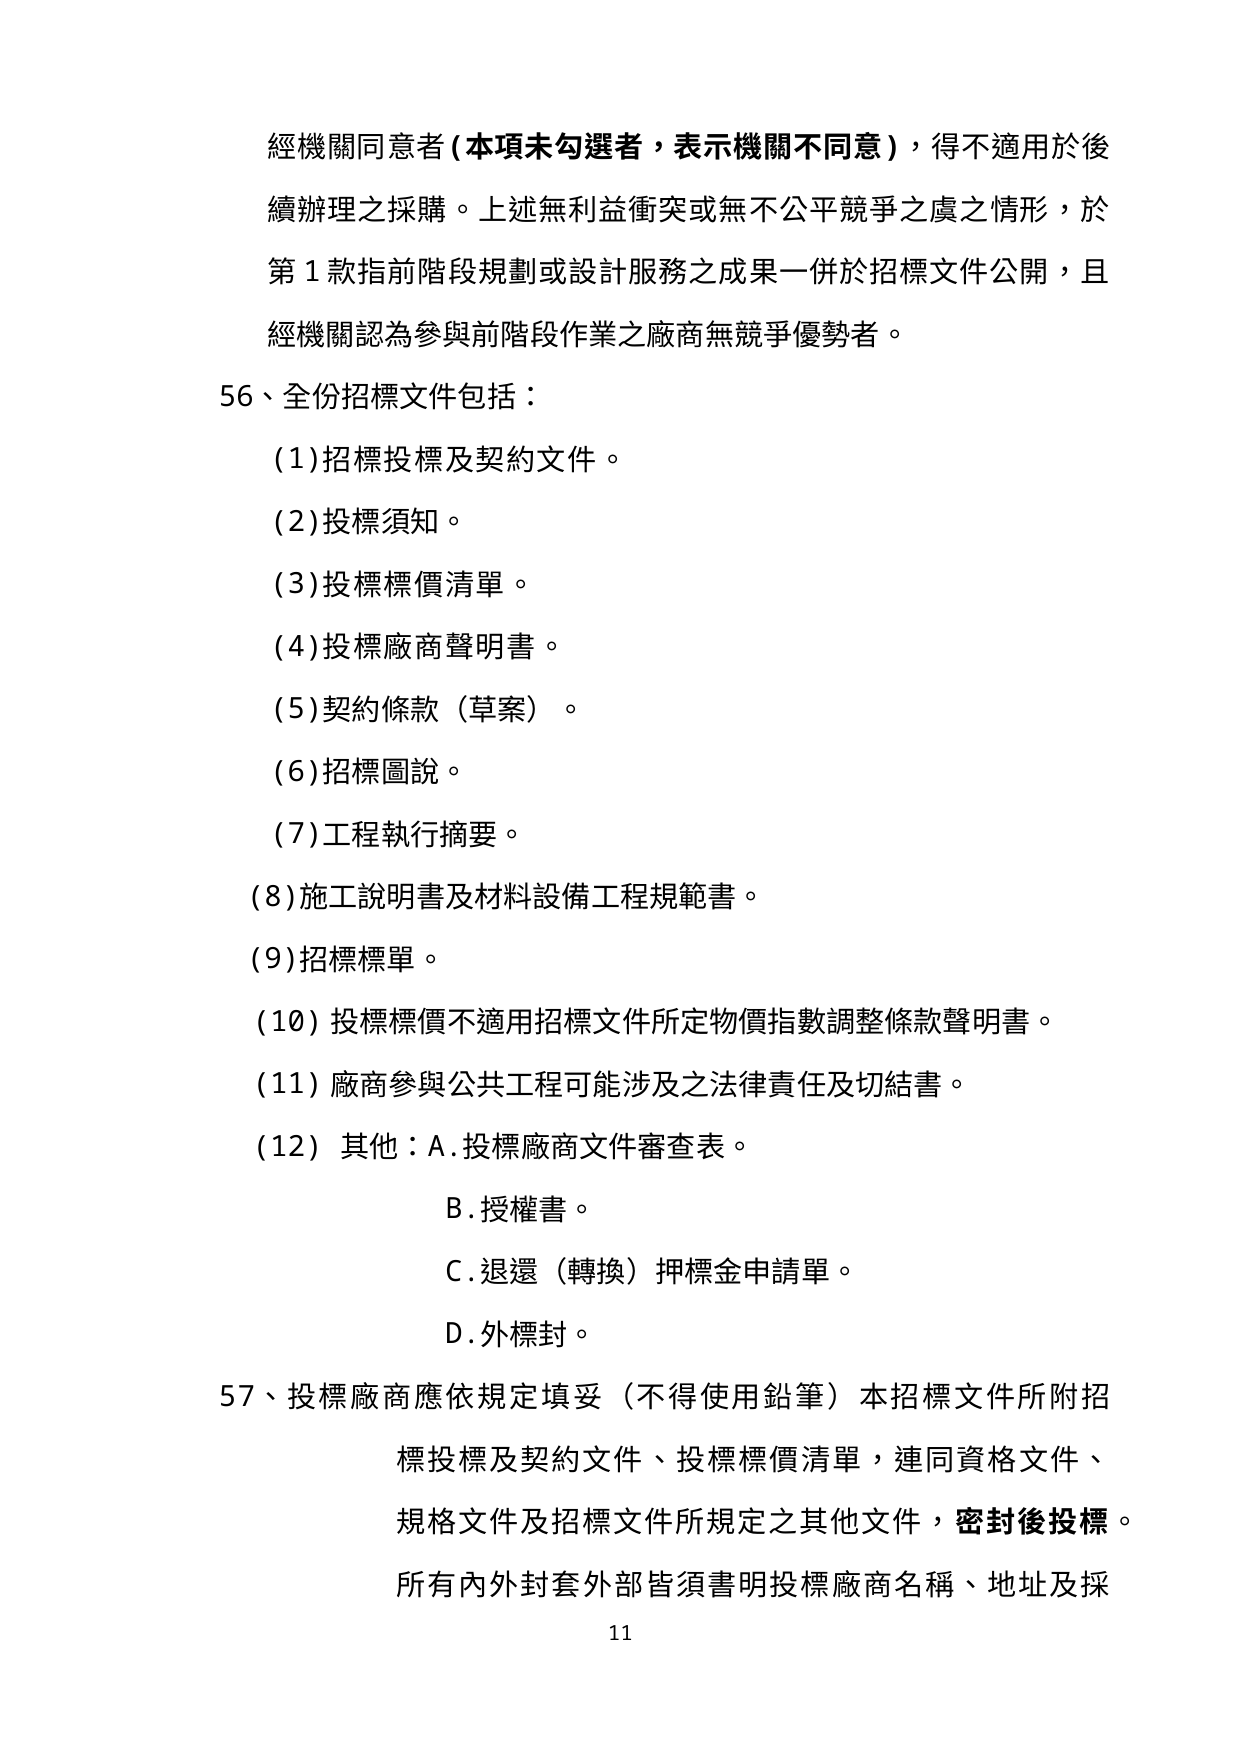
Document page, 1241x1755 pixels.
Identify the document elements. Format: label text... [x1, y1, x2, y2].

text C.退還（轉換）押標金申請單。 [130, 1228, 1110, 1291]
text (3)投標標價清單。 [130, 541, 1110, 603]
text (7)工程執行摘要。 [130, 791, 1110, 853]
text (12) 其他：A.投標廠商文件審查表。 [130, 1103, 1110, 1166]
text (11) 廠商參與公共工程可能涉及之法律責任及切結書。 [130, 1041, 1110, 1103]
text (1)招標投標及契約文件。 [130, 416, 1110, 478]
text (10) 投標標價不適用招標文件所定物價指數調整條款聲明書。 [130, 978, 1110, 1041]
text (2)投標須知。 [130, 478, 1110, 541]
text (9)招標標單。 [130, 916, 1110, 978]
list 投標廠商應依規定填妥（不得使用鉛筆）本招標文件所附招標投標及契約文件、投標標價清單，連同資格文件、規格文件及招標文件所規定之其他文件，密封後投標。所有內外封套外部皆須書明投標廠商名稱、地址及採購案號或招標標的。廠商所提供之投標、契約及履約文件，建議採雙面列印，以節省紙張，愛惜資源。 [218, 1353, 1110, 1603]
text (4)投標廠商聲明書。 [130, 603, 1110, 666]
text 經機關同意者(本項未勾選者，表示機關不同意)，得不適用於後續辦理之採購。上述無利益衝突或無不公平競爭之虞之情形，於第1款指前階段規劃或設計服務之成果一併於招標文件公開，且經機關認為參與前階段作業之廠商無競爭優勢者。 [242, 103, 1110, 353]
text (6)招標圖說。 [130, 728, 1110, 791]
list 全份招標文件包括： [218, 353, 1110, 416]
text (8)施工說明書及材料設備工程規範書。 [130, 853, 1110, 916]
text (5)契約條款（草案）。 [130, 666, 1110, 728]
text B.授權書。 [130, 1166, 1110, 1228]
text D.外標封。 [130, 1291, 1110, 1353]
